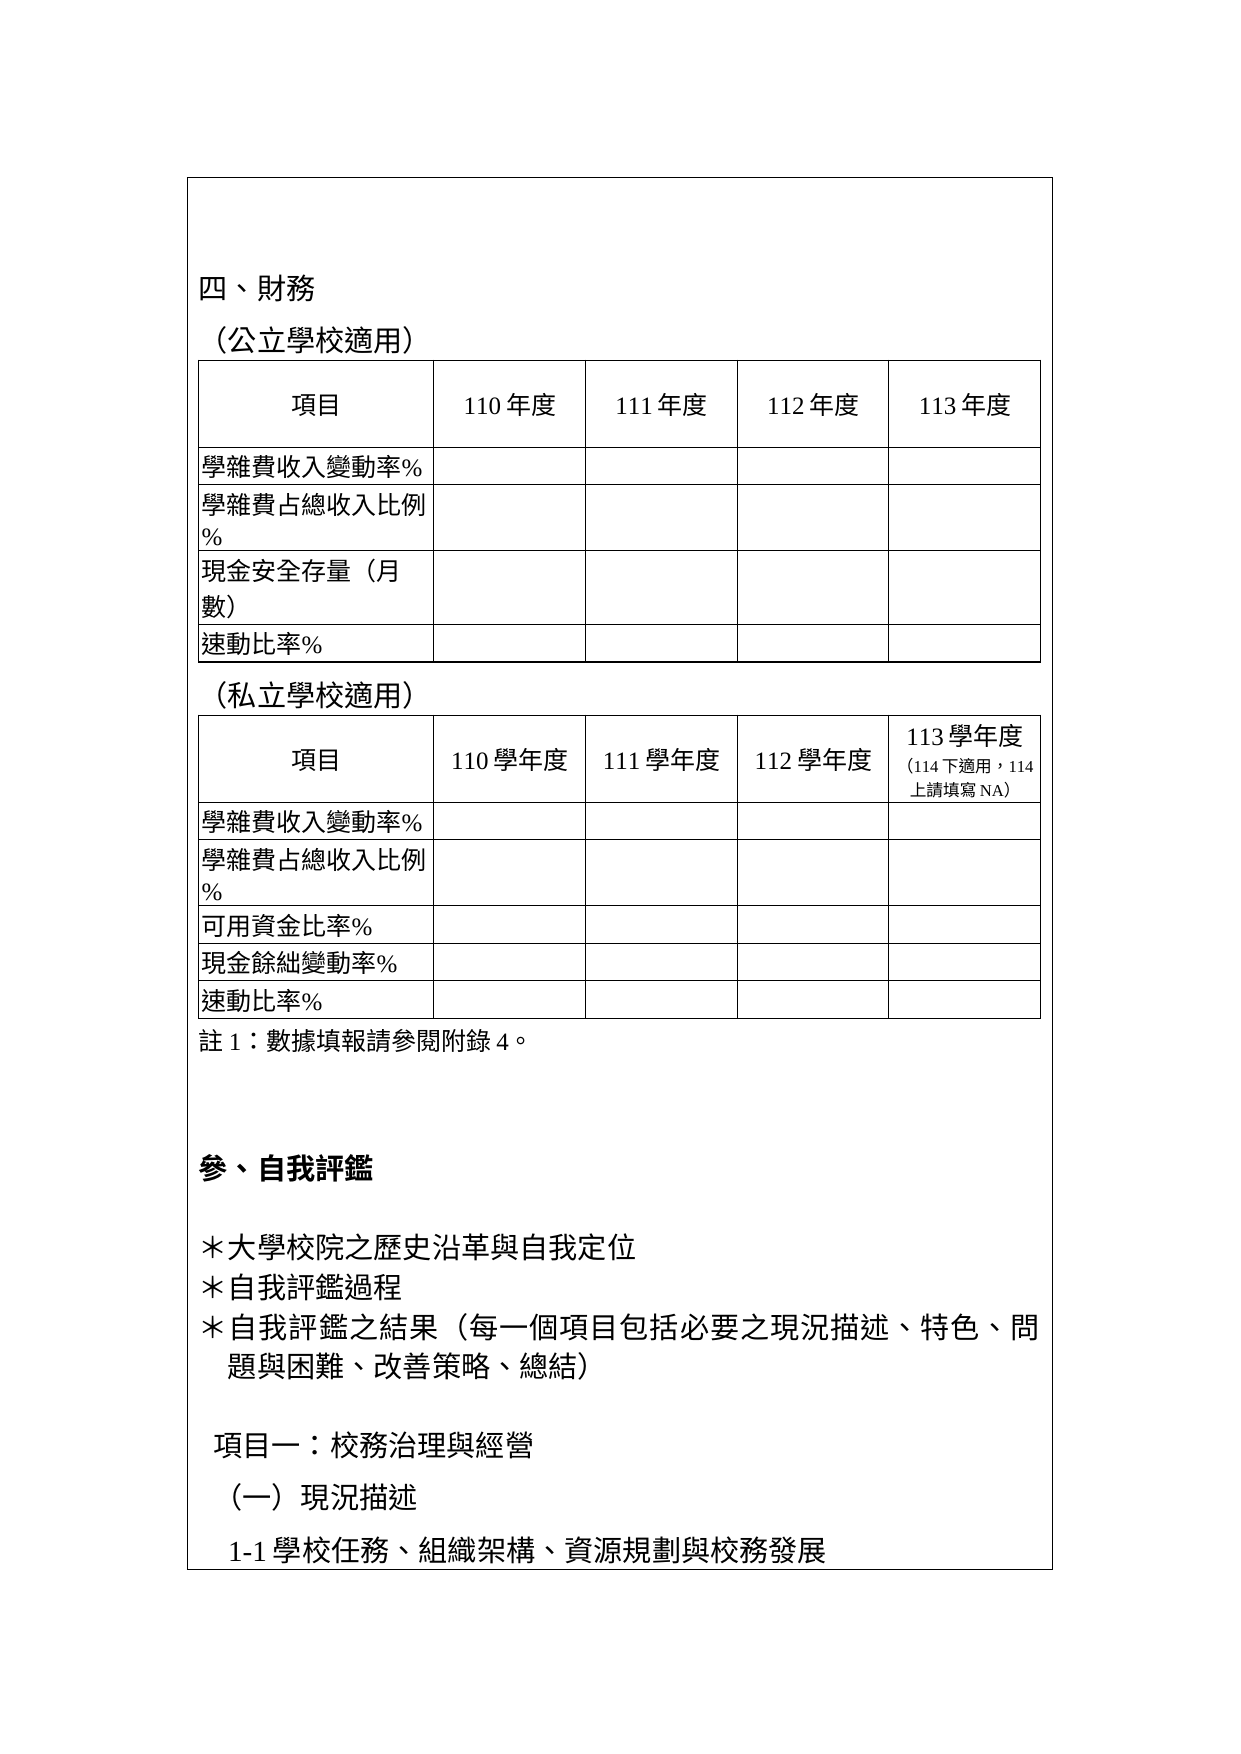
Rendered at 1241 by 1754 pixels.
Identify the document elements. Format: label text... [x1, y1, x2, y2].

table_header 113學年度 （114下適用，114上請填寫NA） [889, 716, 1040, 802]
table_cell [738, 803, 888, 839]
table_cell 學雜費收入變動率% [199, 803, 433, 839]
table_cell [889, 840, 1040, 905]
table_cell [586, 981, 737, 1018]
table_header 112學年度 [738, 716, 888, 802]
table_cell 速動比率% [199, 981, 433, 1018]
table_cell [434, 551, 585, 624]
table_cell 學雜費占總收入比例% [199, 485, 433, 550]
table_cell 學雜費占總收入比例% [199, 840, 433, 905]
table_cell [434, 906, 585, 943]
table_cell [738, 840, 888, 905]
table_header 111年度 [586, 361, 737, 447]
table_cell [434, 840, 585, 905]
table_cell [738, 551, 888, 624]
table_cell [586, 551, 737, 624]
table_header 113年度 [889, 361, 1040, 447]
table_cell [586, 448, 737, 484]
table_cell [889, 485, 1040, 550]
table_cell [889, 981, 1040, 1018]
table_header 項目 [199, 361, 433, 447]
table_header 112年度 [738, 361, 888, 447]
table_cell [586, 840, 737, 905]
table_cell [889, 803, 1040, 839]
table_cell [889, 551, 1040, 624]
table_cell [889, 448, 1040, 484]
table_cell 可用資金比率% [199, 906, 433, 943]
table_cell [586, 485, 737, 550]
table_cell [738, 625, 888, 661]
table_cell [434, 625, 585, 661]
table_header 111學年度 [586, 716, 737, 802]
table_cell [586, 625, 737, 661]
table_cell [586, 906, 737, 943]
table_cell [434, 448, 585, 484]
table_cell 速動比率% [199, 625, 433, 661]
table_header 項目 [199, 716, 433, 802]
table_cell [738, 944, 888, 980]
table_cell [889, 625, 1040, 661]
table_cell [738, 448, 888, 484]
table_cell [434, 803, 585, 839]
table_cell 現金餘絀變動率% [199, 944, 433, 980]
table_cell [738, 981, 888, 1018]
table_header 110學年度 [434, 716, 585, 802]
table_cell [586, 803, 737, 839]
table_cell [738, 906, 888, 943]
table_cell [434, 944, 585, 980]
table_cell [586, 944, 737, 980]
table_cell [434, 485, 585, 550]
table_cell [434, 981, 585, 1018]
table_cell [889, 906, 1040, 943]
table_cell [738, 485, 888, 550]
table_cell 現金安全存量（月數） [199, 551, 433, 624]
table_cell 學雜費收入變動率% [199, 448, 433, 484]
table_header 110年度 [434, 361, 585, 447]
table_cell [889, 944, 1040, 980]
table_header 四、財務 （公立學校適用） （私立學校適用） 註1：數據填報請參閱附錄4。 參、自我評鑑 ＊大學校院之歷史沿革與自我定位 ＊自我評鑑過程 ＊自我評鑑之結果（每一個項目包括必要之現況描述、特色、問題與困難、改善策略、總結） 項目一：校務治理與經營 （一）現況描述 1-1學校任務、組織架構、資源規劃與校務發展 [188, 178, 1052, 1569]
